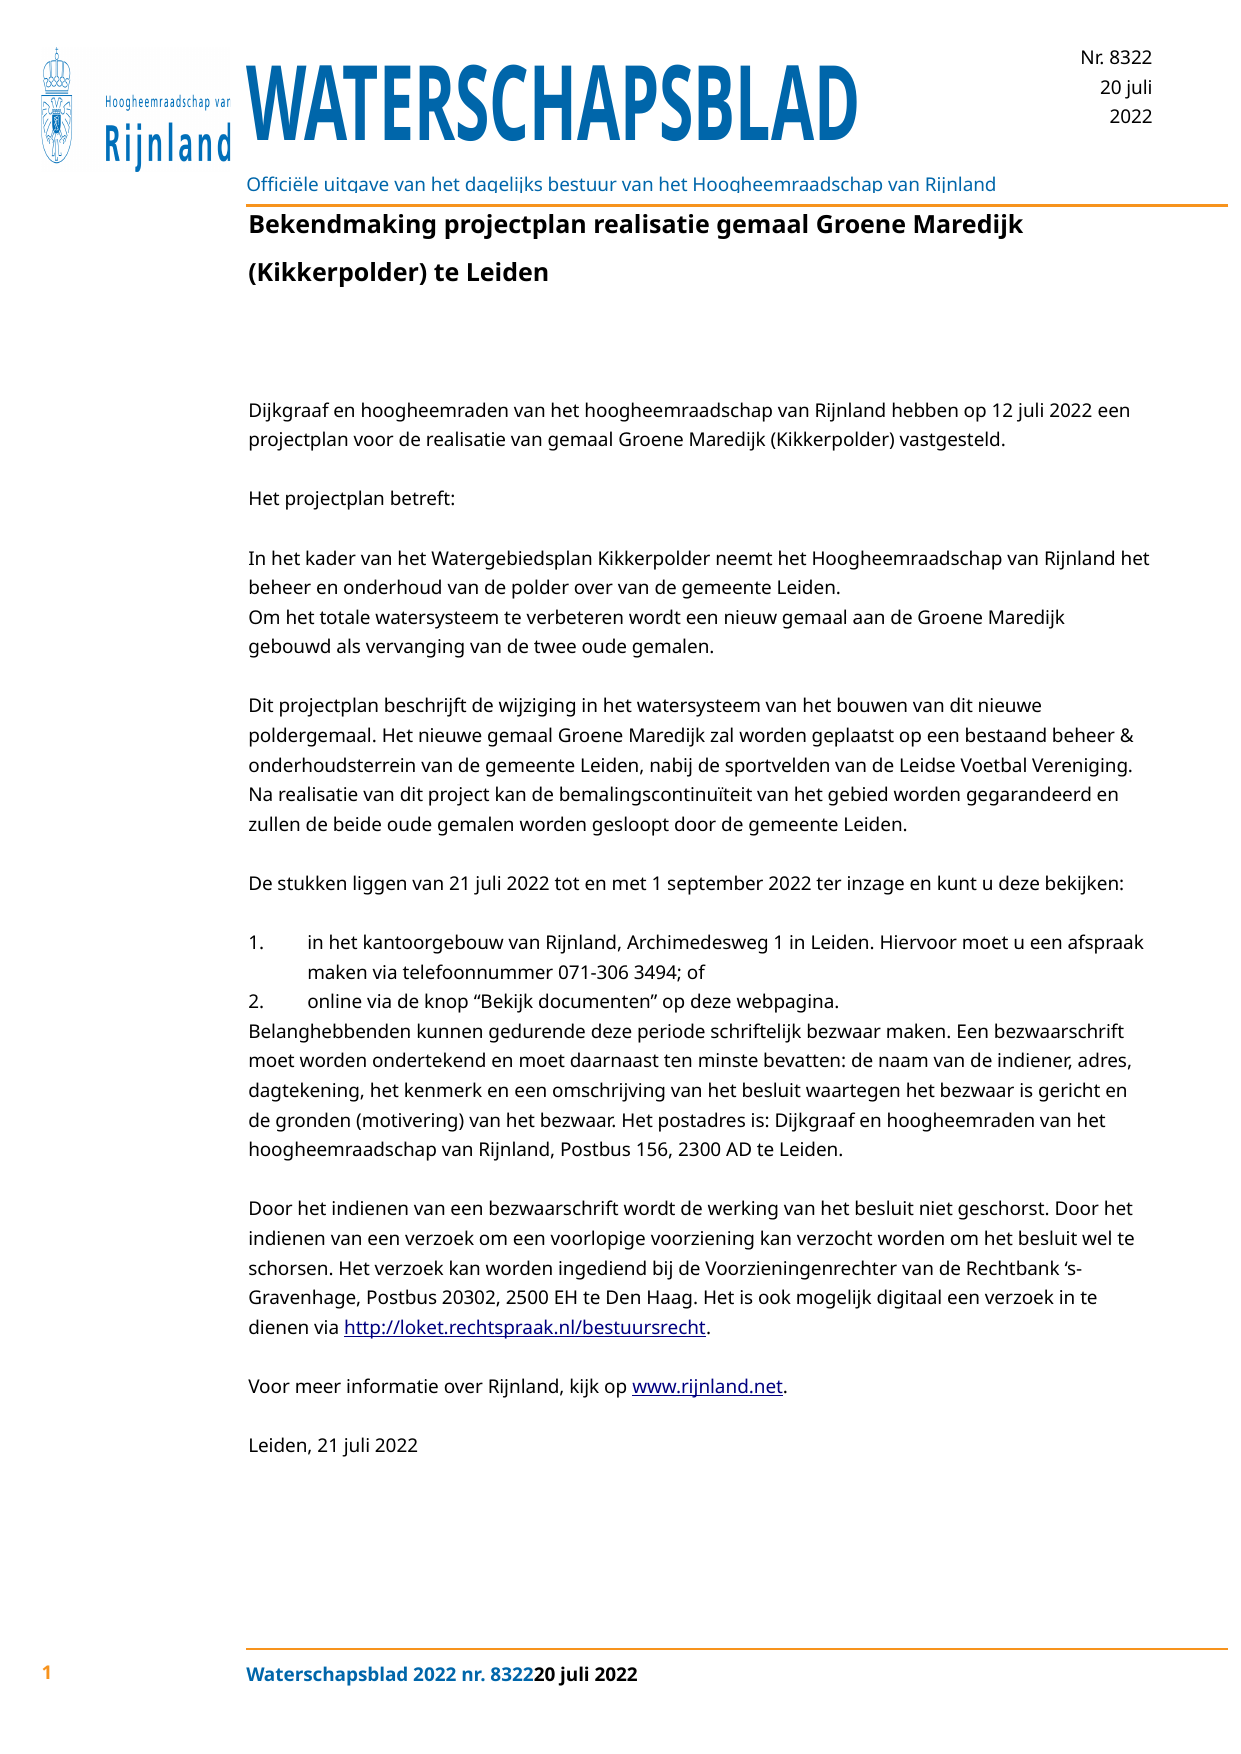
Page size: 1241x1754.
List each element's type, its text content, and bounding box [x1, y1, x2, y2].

text Bekendmaking projectplan realisatie gemaal Groene Maredijk (Kikkerpolder) te Leiden [248, 207, 1152, 288]
text Belanghebbenden kunnen gedurende deze periode schriftelijk bezwaar maken. Een bezwaarschrift moet worden ondertekend en moet daarnaast ten minste bevatten: de naam van de indiener, adres, dagtekening, het kenmerk en een omschrijving van het besluit waartegen het bezwaar is gericht en de gronden (motivering) van het bezwaar. Het postadres is: Dijkgraaf en hoogheemraden van het hoogheemraadschap van Rijnland, Postbus 156, 2300 AD te Leiden. [248, 1018, 1152, 1162]
text Dijkgraaf en hoogheemraden van het hoogheemraadschap van Rijnland hebben op 12 juli 2022 een projectplan voor de realisatie van gemaal Groene Maredijk (Kikkerpolder) vastgesteld. [248, 397, 1152, 452]
list in het kantoorgebouw van Rijnland, Archimedesweg 1 in Leiden. Hiervoor moet u een afspraak maken via telefoonnummer 071-306 3494; of [248, 929, 1152, 984]
text Om het totale watersysteem te verbeteren wordt een nieuw gemaal aan de Groene Maredijk gebouwd als vervanging van de twee oude gemalen. [248, 604, 1152, 659]
text Dit projectplan beschrijft de wijziging in het watersysteem van het bouwen van dit nieuwe poldergemaal. Het nieuwe gemaal Groene Maredijk zal worden geplaatst op een bestaand beheer & onderhoudsterrein van de gemeente Leiden, nabij de sportvelden van de Leidse Voetbal Vereniging. Na realisatie van dit project kan de bemalingscontinuïteit van het gebied worden gegarandeerd en zullen de beide oude gemalen worden gesloopt door de gemeente Leiden. [248, 693, 1152, 837]
text Door het indienen van een bezwaarschrift wordt de werking van het besluit niet geschorst. Door het indienen van een verzoek om een voorlopige voorziening kan verzocht worden om het besluit wel te schorsen. Het verzoek kan worden ingediend bij de Voorzieningenrechter van de Rechtbank ‘s-Gravenhage, Postbus 20302, 2500 EH te Den Haag. Het is ook mogelijk digitaal een verzoek in te dienen via http://loket.rechtspraak.nl/bestuursrecht. [248, 1196, 1152, 1339]
text Het projectplan betreft: [248, 486, 1152, 511]
picture [41, 47, 231, 172]
text Voor meer informatie over Rijnland, kijk op www.rijnland.net. [248, 1373, 1152, 1399]
list online via de knop “Bekijk documenten” op deze webpagina. [248, 988, 1152, 1014]
text In het kader van het Watergebiedsplan Kikkerpolder neemt het Hoogheemraadschap van Rijnland het beheer en onderhoud van de polder over van de gemeente Leiden. [248, 545, 1152, 600]
text De stukken liggen van 21 juli 2022 tot en met 1 september 2022 ter inzage en kunt u deze bekijken: [248, 870, 1152, 896]
text Leiden, 21 juli 2022 [248, 1432, 1152, 1458]
